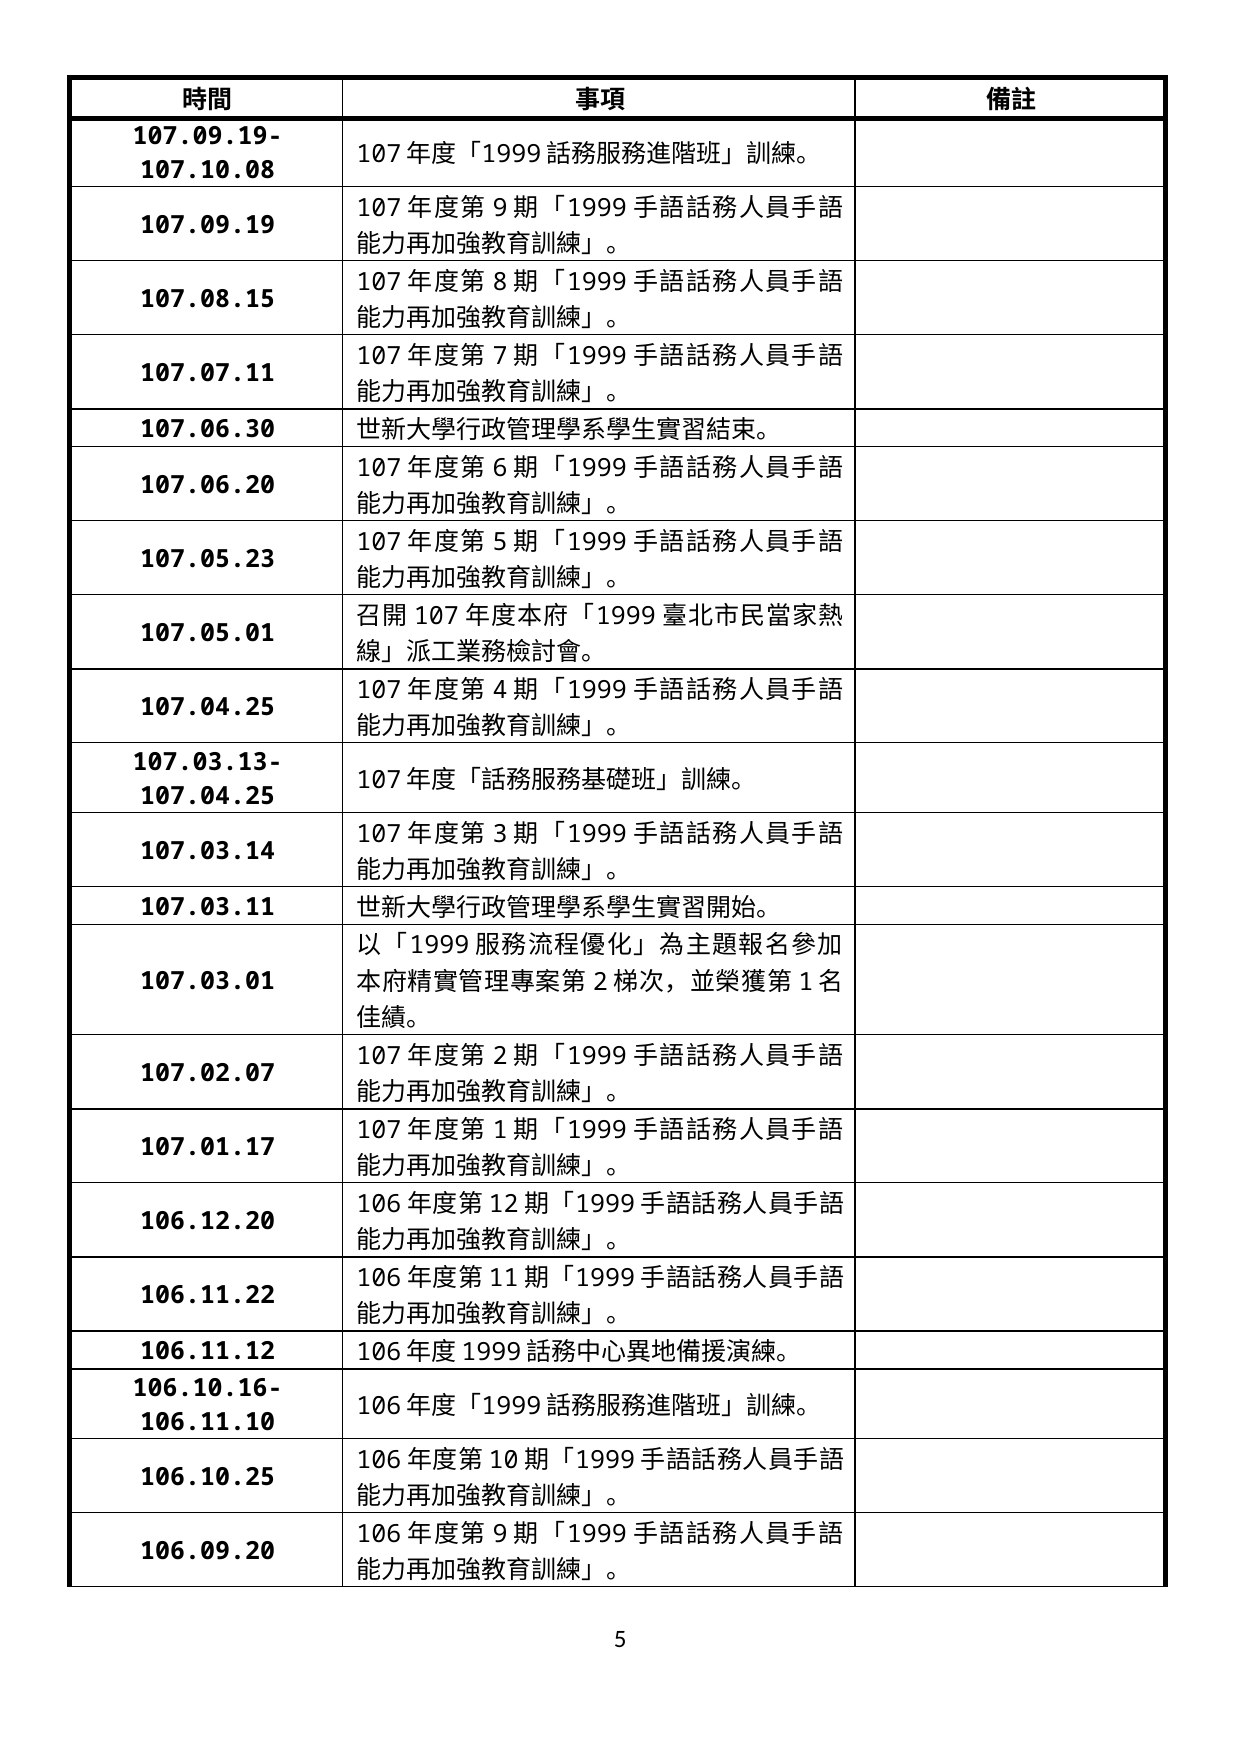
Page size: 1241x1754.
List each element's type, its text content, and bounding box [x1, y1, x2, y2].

table_cell 106年度1999話務中心異地備援演練。 [343, 1332, 854, 1368]
table_cell [856, 1183, 1163, 1256]
table_cell [856, 887, 1163, 923]
table_cell [856, 335, 1163, 408]
table_cell 107年度第3期「1999手語話務人員手語能力再加強教育訓練」。 [343, 813, 854, 886]
table_cell [856, 1258, 1163, 1330]
table_cell [856, 1370, 1163, 1437]
table_cell [856, 187, 1163, 260]
table_cell 世新大學行政管理學系學生實習開始。 [343, 887, 854, 923]
table_cell [856, 595, 1163, 668]
table_cell 106年度第9期「1999手語話務人員手語能力再加強教育訓練」。 [343, 1513, 854, 1586]
table_cell [856, 1513, 1163, 1586]
table_cell 107.09.19-107.10.08 [72, 121, 342, 186]
table_cell [856, 1110, 1163, 1182]
table_cell 107年度第6期「1999手語話務人員手語能力再加強教育訓練」。 [343, 447, 854, 520]
table_cell 107.02.07 [72, 1035, 342, 1108]
table_cell 107.03.01 [72, 925, 342, 1034]
table_cell 召開107年度本府「1999臺北市民當家熱線」派工業務檢討會。 [343, 595, 854, 668]
table_header 事項 [343, 80, 854, 116]
table_cell [856, 121, 1163, 186]
table_cell 107年度「話務服務基礎班」訓練。 [343, 743, 854, 812]
table_cell [856, 925, 1163, 1034]
table_cell [856, 813, 1163, 886]
table_cell 107.03.11 [72, 887, 342, 923]
table_cell 107年度第1期「1999手語話務人員手語能力再加強教育訓練」。 [343, 1110, 854, 1182]
table_header 時間 [72, 80, 342, 116]
table_cell 107.03.13-107.04.25 [72, 743, 342, 812]
table_cell 106.11.12 [72, 1332, 342, 1368]
table_cell 107年度第2期「1999手語話務人員手語能力再加強教育訓練」。 [343, 1035, 854, 1108]
table_cell 107年度第4期「1999手語話務人員手語能力再加強教育訓練」。 [343, 670, 854, 742]
table_header 備註 [856, 80, 1163, 116]
table_cell 107年度第5期「1999手語話務人員手語能力再加強教育訓練」。 [343, 521, 854, 594]
table_cell 107年度第7期「1999手語話務人員手語能力再加強教育訓練」。 [343, 335, 854, 408]
table_cell 世新大學行政管理學系學生實習結束。 [343, 410, 854, 446]
table_cell 107.05.23 [72, 521, 342, 594]
table_cell 107.04.25 [72, 670, 342, 742]
table_cell [856, 743, 1163, 812]
table_cell 107.01.17 [72, 1110, 342, 1182]
table_cell [856, 261, 1163, 334]
table_cell 以「1999服務流程優化」為主題報名參加本府精實管理專案第2梯次，並榮獲第1名佳績。 [343, 925, 854, 1034]
table_cell 106年度第12期「1999手語話務人員手語能力再加強教育訓練」。 [343, 1183, 854, 1256]
table_cell 106.12.20 [72, 1183, 342, 1256]
table_cell 107.07.11 [72, 335, 342, 408]
table_cell 107年度第9期「1999手語話務人員手語能力再加強教育訓練」。 [343, 187, 854, 260]
table_cell [856, 410, 1163, 446]
table_cell 106.11.22 [72, 1258, 342, 1330]
table_cell 107.09.19 [72, 187, 342, 260]
table_cell 107年度「1999話務服務進階班」訓練。 [343, 121, 854, 186]
table_cell 106.09.20 [72, 1513, 342, 1586]
table_cell [856, 1439, 1163, 1512]
table_cell [856, 1332, 1163, 1368]
table_cell 106.10.25 [72, 1439, 342, 1512]
table_cell 107.08.15 [72, 261, 342, 334]
table_cell 107.06.20 [72, 447, 342, 520]
table_cell [856, 670, 1163, 742]
table_cell [856, 447, 1163, 520]
table_cell 106年度「1999話務服務進階班」訓練。 [343, 1370, 854, 1437]
table_cell [856, 1035, 1163, 1108]
table_cell 107年度第8期「1999手語話務人員手語能力再加強教育訓練」。 [343, 261, 854, 334]
table_cell 106年度第11期「1999手語話務人員手語能力再加強教育訓練」。 [343, 1258, 854, 1330]
table_cell 107.06.30 [72, 410, 342, 446]
table_cell 106.10.16-106.11.10 [72, 1370, 342, 1437]
table_cell 107.05.01 [72, 595, 342, 668]
table_cell 107.03.14 [72, 813, 342, 886]
table_cell [856, 521, 1163, 594]
table_cell 106年度第10期「1999手語話務人員手語能力再加強教育訓練」。 [343, 1439, 854, 1512]
